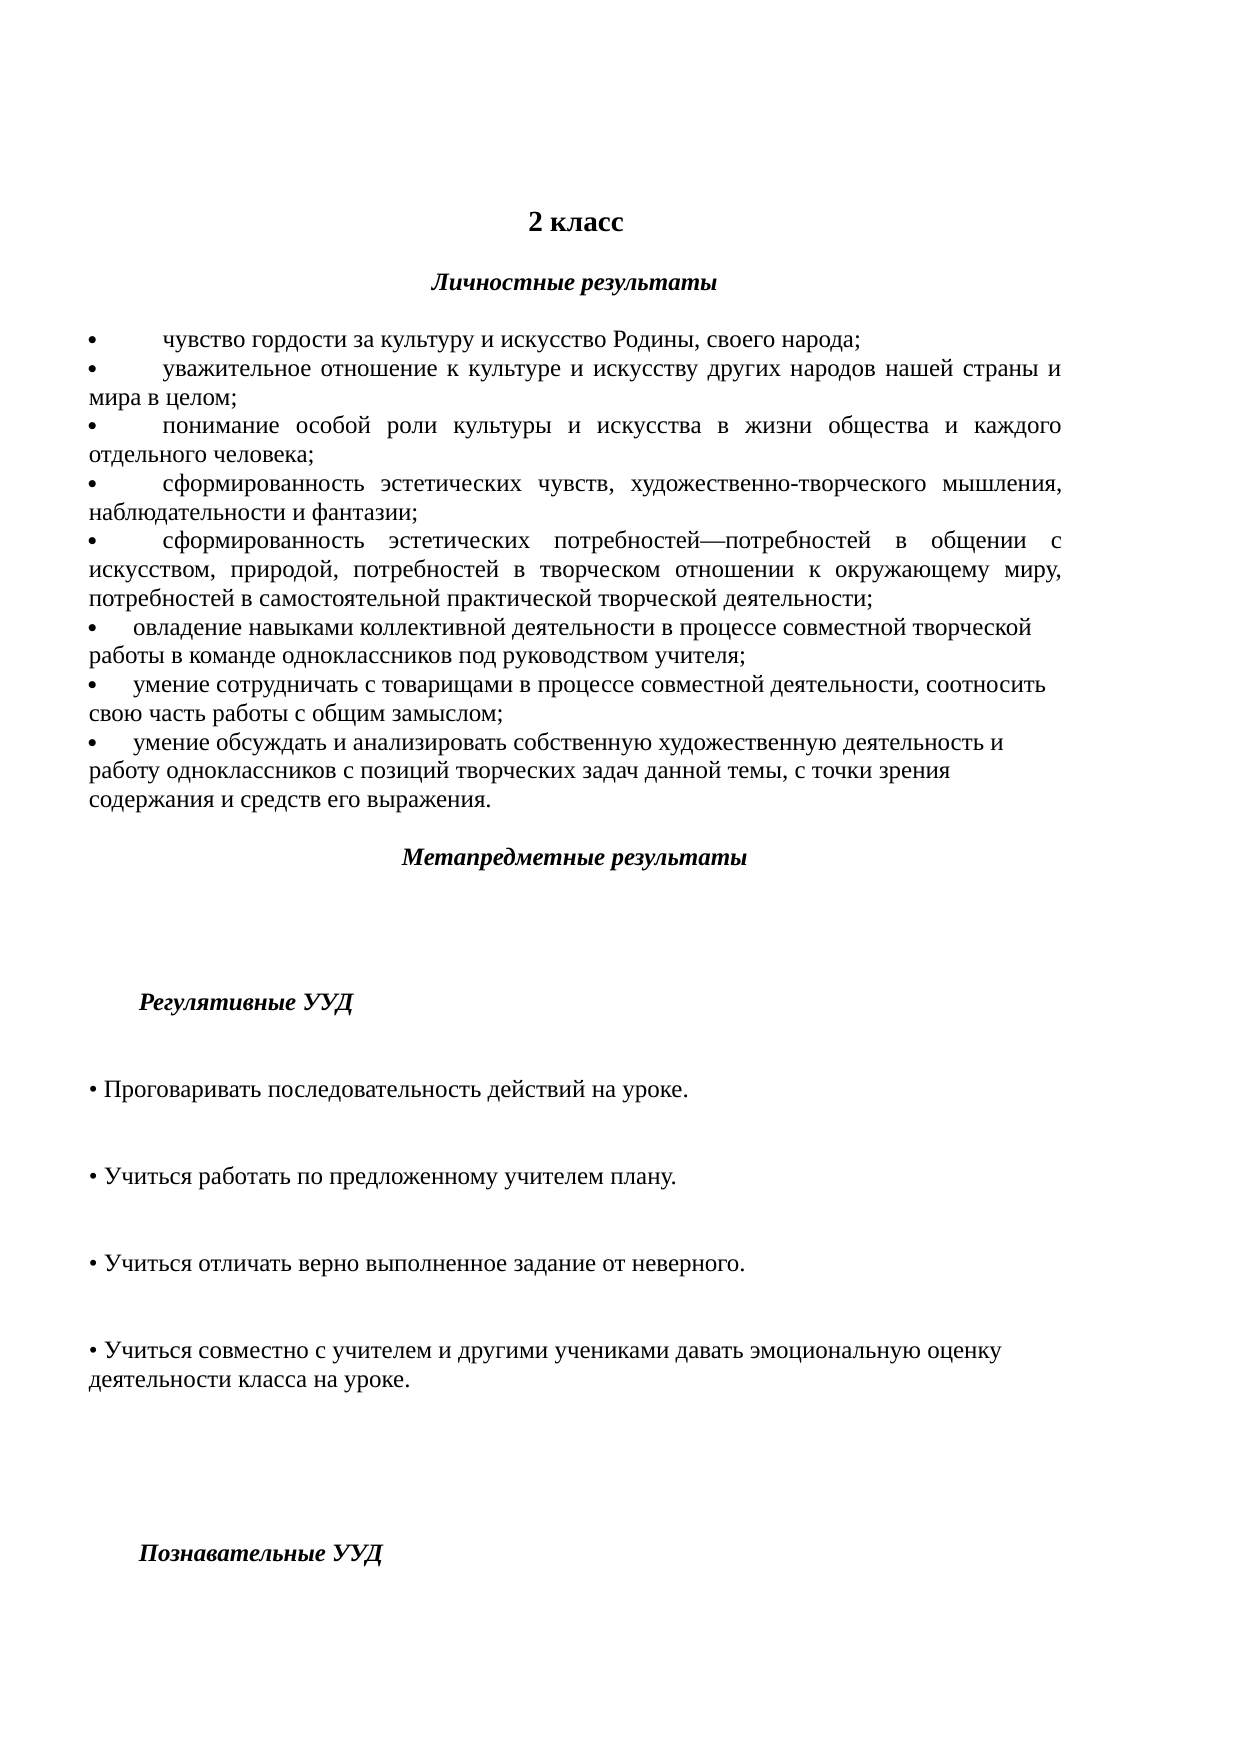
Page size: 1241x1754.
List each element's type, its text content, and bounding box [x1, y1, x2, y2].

text Познавательные УУД [88, 1538, 1063, 1567]
list овладение навыками коллективной деятельности в процессе совместной творческой работы в команде одноклассников под руководством учителя; [88, 612, 1063, 669]
text • Проговаривать последовательность действий на уроке. [88, 1074, 1063, 1102]
list умение обсуждать и анализировать собственную художественную деятельность и работу одноклассников с позиций творческих задач данной темы, с точки зрения содержания и средств его выражения. [88, 727, 1063, 813]
list сформированность эстетических чувств, художественно-творческого мышления, наблюдательности и фантазии; [88, 468, 1063, 525]
list уважительное отношение к культуре и искусству других народов нашей страны и мира в целом; [88, 353, 1063, 410]
list чувство гордости за культуру и искусство Родины, своего народа; [88, 324, 1063, 353]
list умение сотрудничать с товарищами в процессе совместной деятельности, соотносить свою часть работы с общим замыслом; [88, 669, 1063, 727]
list сформированность эстетических потребностей—потребностей в общении с искусством, природой, потребностей в творческом отношении к окружающему миру, потребностей в самостоятельной практической творческой деятельности; [88, 525, 1063, 612]
text Регулятивные УУД [88, 987, 1063, 1015]
text • Учиться совместно с учителем и другими учениками давать эмоциональную оценку деятельности класса на уроке. [88, 1335, 1063, 1392]
text Метапредметные результаты [88, 842, 1063, 870]
text • Учиться работать по предложенному учителем плану. [88, 1161, 1063, 1189]
text 2 класс [88, 204, 1063, 238]
text Личностные результаты [88, 267, 1063, 295]
list понимание особой роли культуры и искусства в жизни общества и каждого отдельного человека; [88, 410, 1063, 468]
text • Учиться отличать верно выполненное задание от неверного. [88, 1248, 1063, 1277]
